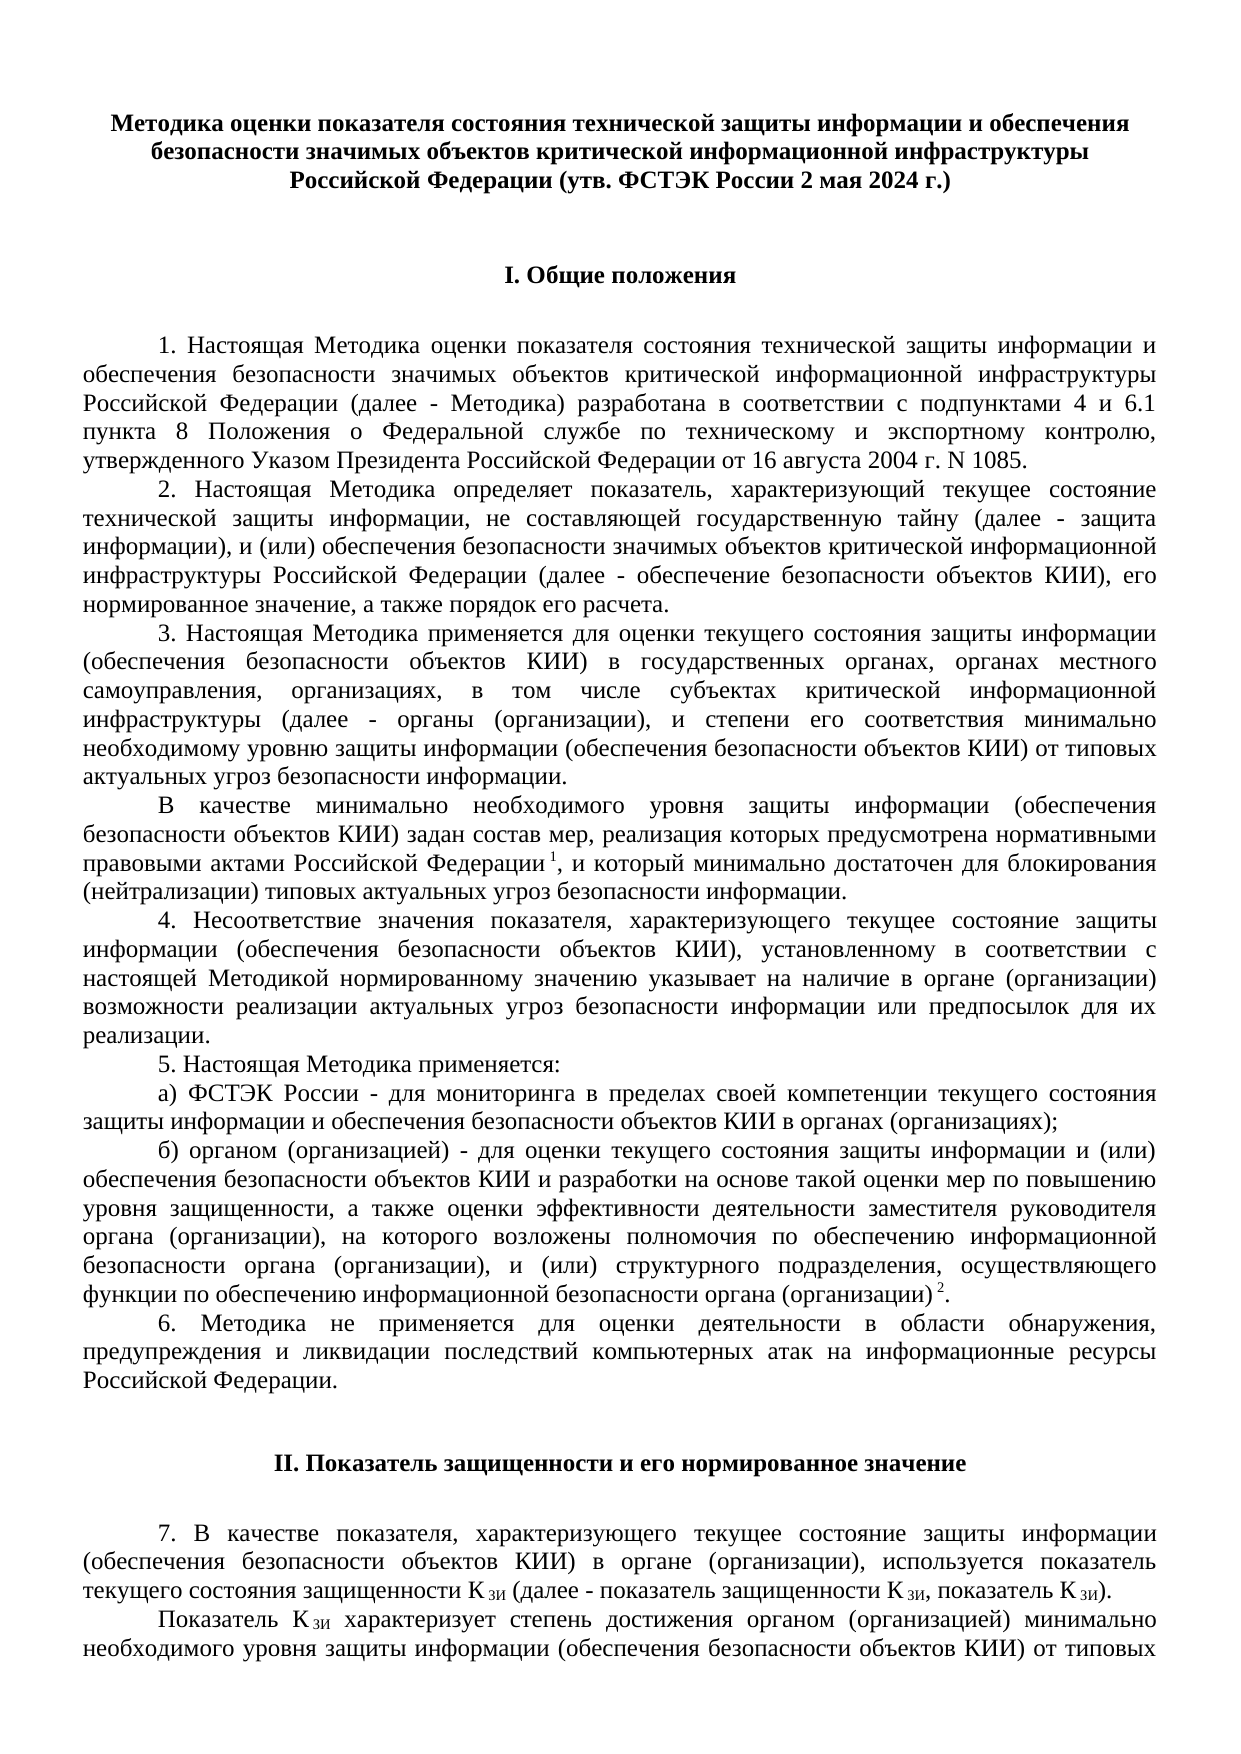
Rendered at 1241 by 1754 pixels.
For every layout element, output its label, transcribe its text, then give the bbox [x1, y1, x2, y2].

subtitle II. Показатель защищенности и его нормированное значение [83, 1448, 1157, 1476]
text 6. Методика не применяется для оценки деятельности в области обнаружения, предупреждения и ликвидации последствий компьютерных атак на информационные ресурсы Российской Федерации. [83, 1308, 1157, 1394]
text 4. Несоответствие значения показателя, характеризующего текущее состояние защиты информации (обеспечения безопасности объектов КИИ), установленному в соответствии с настоящей Методикой нормированному значению указывает на наличие в органе (организации) возможности реализации актуальных угроз безопасности информации или предпосылок для их реализации. [83, 905, 1157, 1049]
text 2. Настоящая Методика определяет показатель, характеризующий текущее состояние технической защиты информации, не составляющей государственную тайну (далее - защита информации), и (или) обеспечения безопасности значимых объектов критической информационной инфраструктуры Российской Федерации (далее - обеспечение безопасности объектов КИИ), его нормированное значение, а также порядок его расчета. [83, 474, 1157, 618]
text В качестве минимально необходимого уровня защиты информации (обеспечения безопасности объектов КИИ) задан состав мер, реализация которых предусмотрена нормативными правовыми актами Российской Федерации 1, и который минимально достаточен для блокирования (нейтрализации) типовых актуальных угроз безопасности информации. [83, 790, 1157, 905]
text 3. Настоящая Методика применяется для оценки текущего состояния защиты информации (обеспечения безопасности объектов КИИ) в государственных органах, органах местного самоуправления, организациях, в том числе субъектах критической информационной инфраструктуры (далее - органы (организации), и степени его соответствия минимально необходимому уровню защиты информации (обеспечения безопасности объектов КИИ) от типовых актуальных угроз безопасности информации. [83, 618, 1157, 790]
text 1. Настоящая Методика оценки показателя состояния технической защиты информации и обеспечения безопасности значимых объектов критической информационной инфраструктуры Российской Федерации (далее - Методика) разработана в соответствии с подпунктами 4 и 6.1 пункта 8 Положения о Федеральной службе по техническому и экспортному контролю, утвержденного Указом Президента Российской Федерации от 16 августа 2004 г. N 1085. [83, 330, 1157, 474]
subtitle I. Общие положения [83, 260, 1157, 289]
subtitle Методика оценки показателя состояния технической защиты информации и обеспечения безопасности значимых объектов критической информационной инфраструктуры Российской Федерации (утв. ФСТЭК России 2 мая 2024 г.) [83, 108, 1157, 194]
text 5. Настоящая Методика применяется: [83, 1049, 1157, 1078]
text Показатель К ЗИ характеризует степень достижения органом (организацией) минимально необходимого уровня защиты информации (обеспечения безопасности объектов КИИ) от типовых [83, 1604, 1157, 1661]
text б) органом (организацией) - для оценки текущего состояния защиты информации и (или) обеспечения безопасности объектов КИИ и разработки на основе такой оценки мер по повышению уровня защищенности, а также оценки эффективности деятельности заместителя руководителя органа (организации), на которого возложены полномочия по обеспечению информационной безопасности органа (организации), и (или) структурного подразделения, осуществляющего функции по обеспечению информационной безопасности органа (организации) 2. [83, 1135, 1157, 1308]
text а) ФСТЭК России - для мониторинга в пределах своей компетенции текущего состояния защиты информации и обеспечения безопасности объектов КИИ в органах (организациях); [83, 1078, 1157, 1135]
text 7. В качестве показателя, характеризующего текущее состояние защиты информации (обеспечения безопасности объектов КИИ) в органе (организации), используется показатель текущего состояния защищенности К ЗИ (далее - показатель защищенности К ЗИ, показатель К ЗИ). [83, 1518, 1157, 1604]
